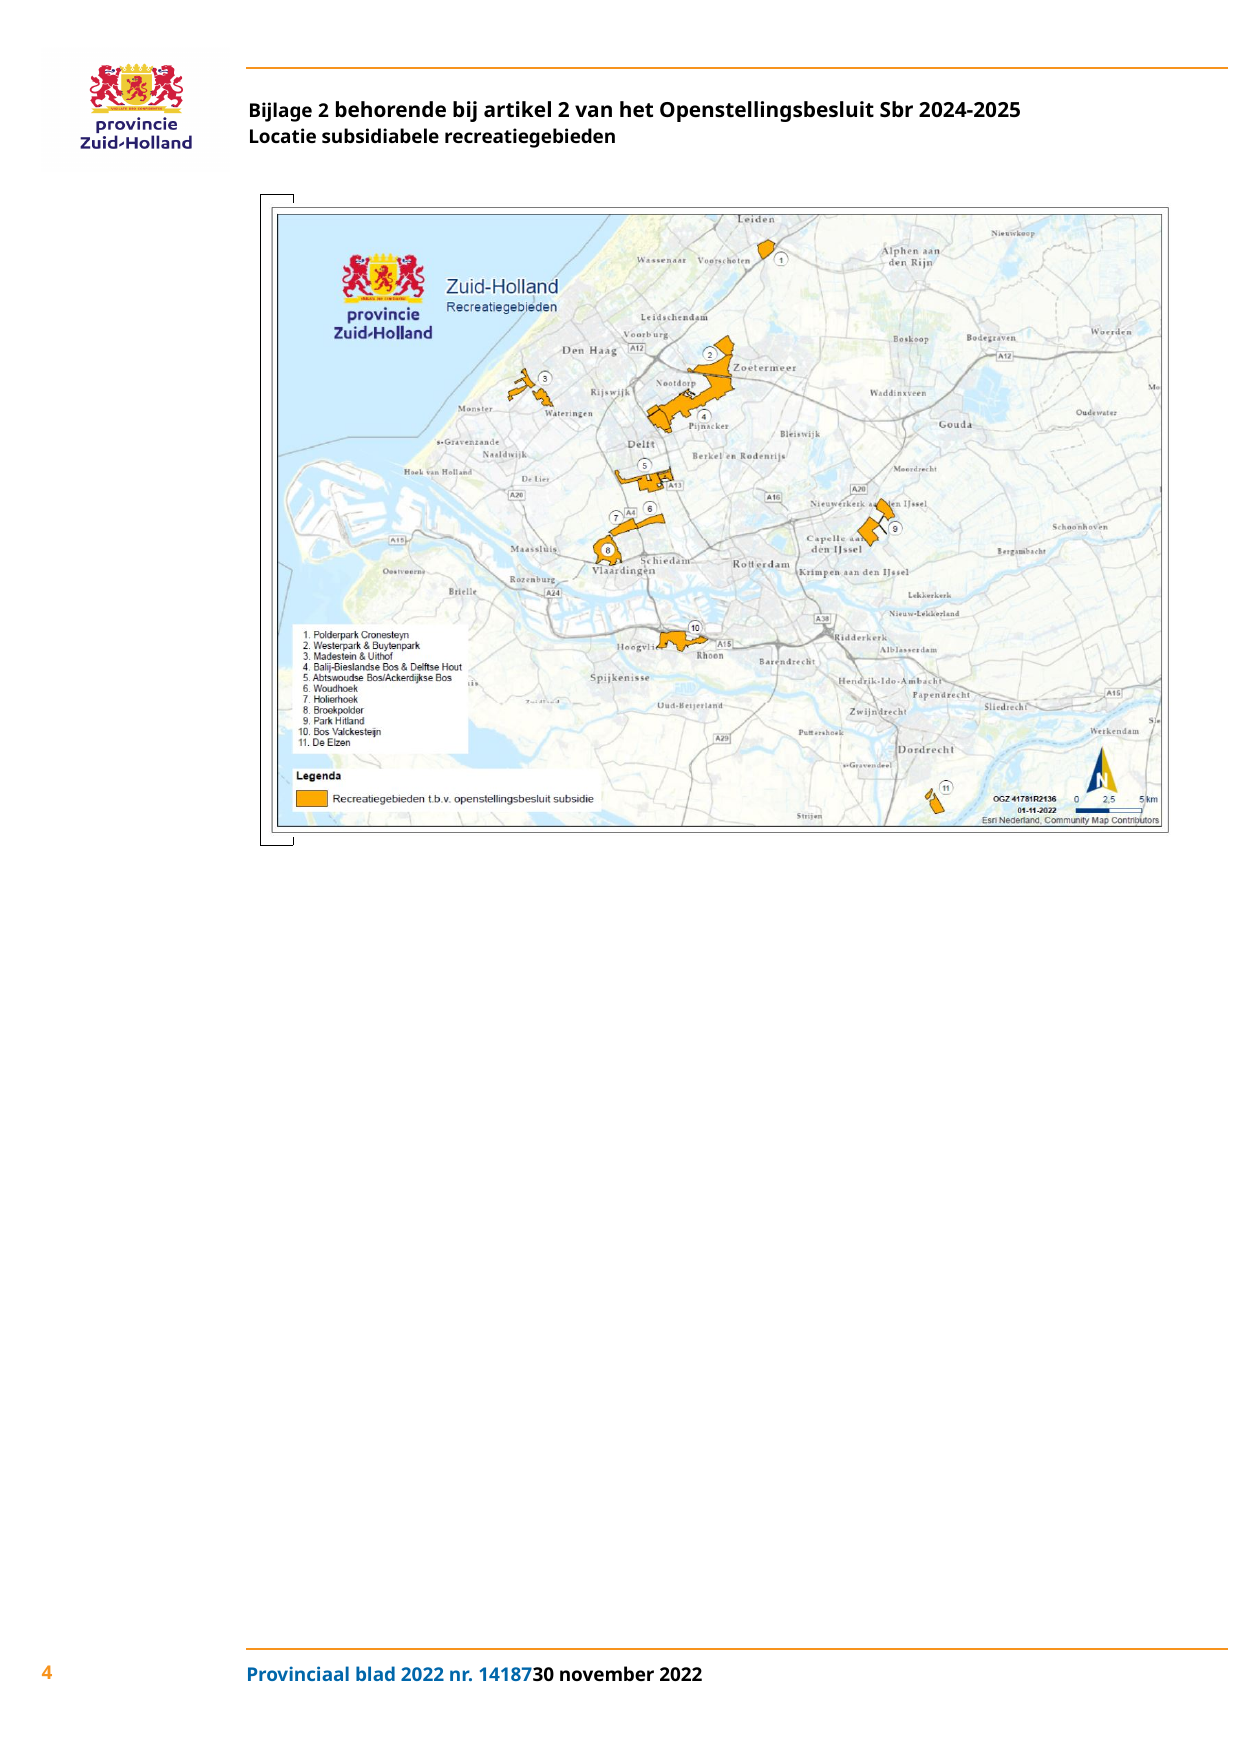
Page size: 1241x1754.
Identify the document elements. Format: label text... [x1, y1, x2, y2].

picture [268, 203, 1173, 837]
text Bijlage 2 behorende bij artikel 2 van het Openstellingsbesluit Sbr 2024-2025 [248, 95, 1152, 123]
text Locatie subsidiabele recreatiegebieden [248, 123, 1152, 149]
picture [41, 47, 231, 172]
